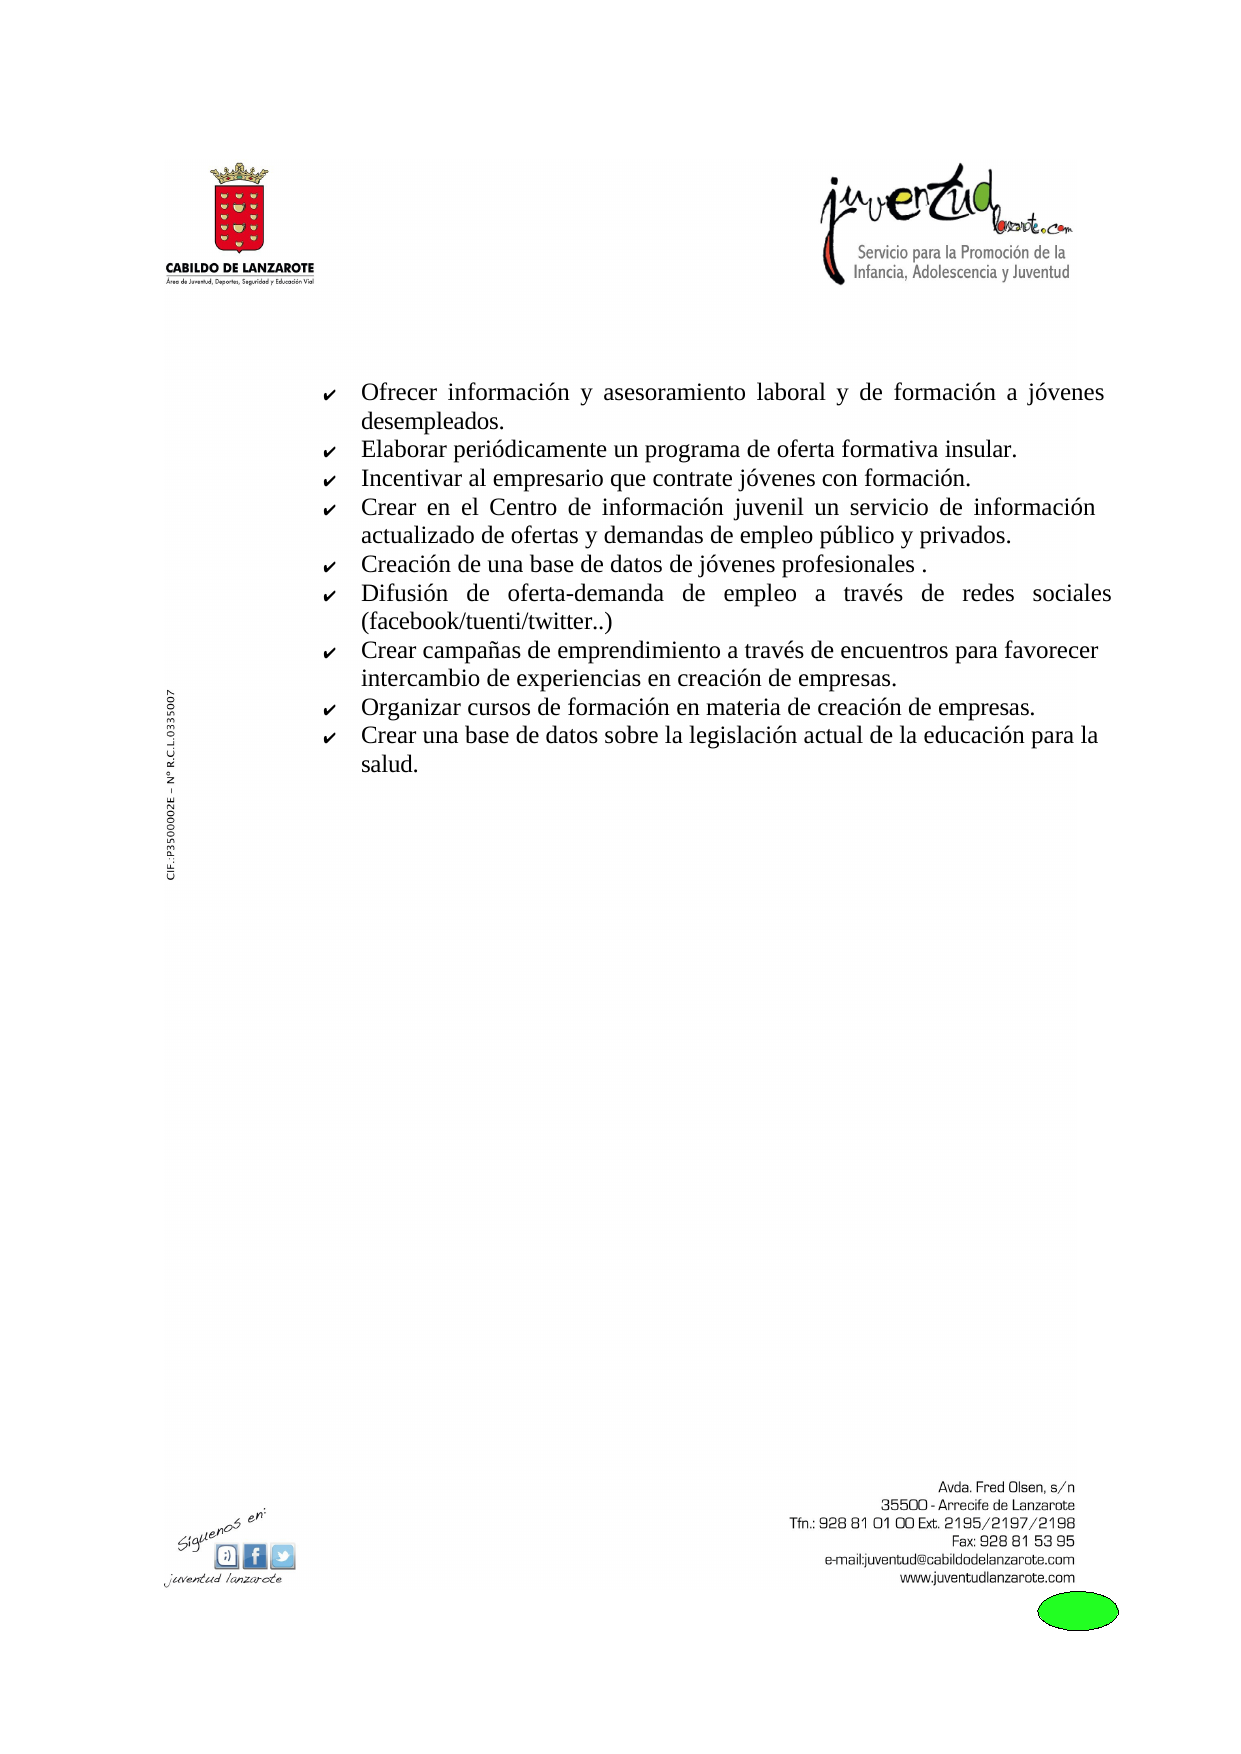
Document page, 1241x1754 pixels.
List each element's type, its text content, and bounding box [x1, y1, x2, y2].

text ✔ Difusión de oferta-demanda de empleo a través de redes sociales (facebook/tuenti/twitter..) [323, 578, 1121, 635]
text ✔ Ofrecer información y asesoramiento laboral y de formación a jóvenes desempleados. [323, 378, 1121, 434]
text ✔ Creación de una base de datos de jóvenes profesionales . [323, 549, 1136, 578]
text ✔ Crear campañas de emprendimiento a través de encuentros para favorecer intercambio de experiencias en creación de empresas. [323, 636, 1121, 692]
text ✔ Incentivar al empresario que contrate jóvenes con formación. [323, 464, 1136, 492]
text ✔ Organizar cursos de formación en materia de creación de empresas. [323, 692, 1136, 721]
text ✔ Crear en el Centro de información juvenil un servicio de información actualizado de ofertas y demandas de empleo público y privados. [323, 493, 1121, 549]
text ✔ Crear una base de datos sobre la legislación actual de la educación para la salud. [323, 721, 1121, 778]
text ✔ Elaborar periódicamente un programa de oferta formativa insular. [323, 435, 1136, 464]
picture [163, 159, 1077, 1590]
